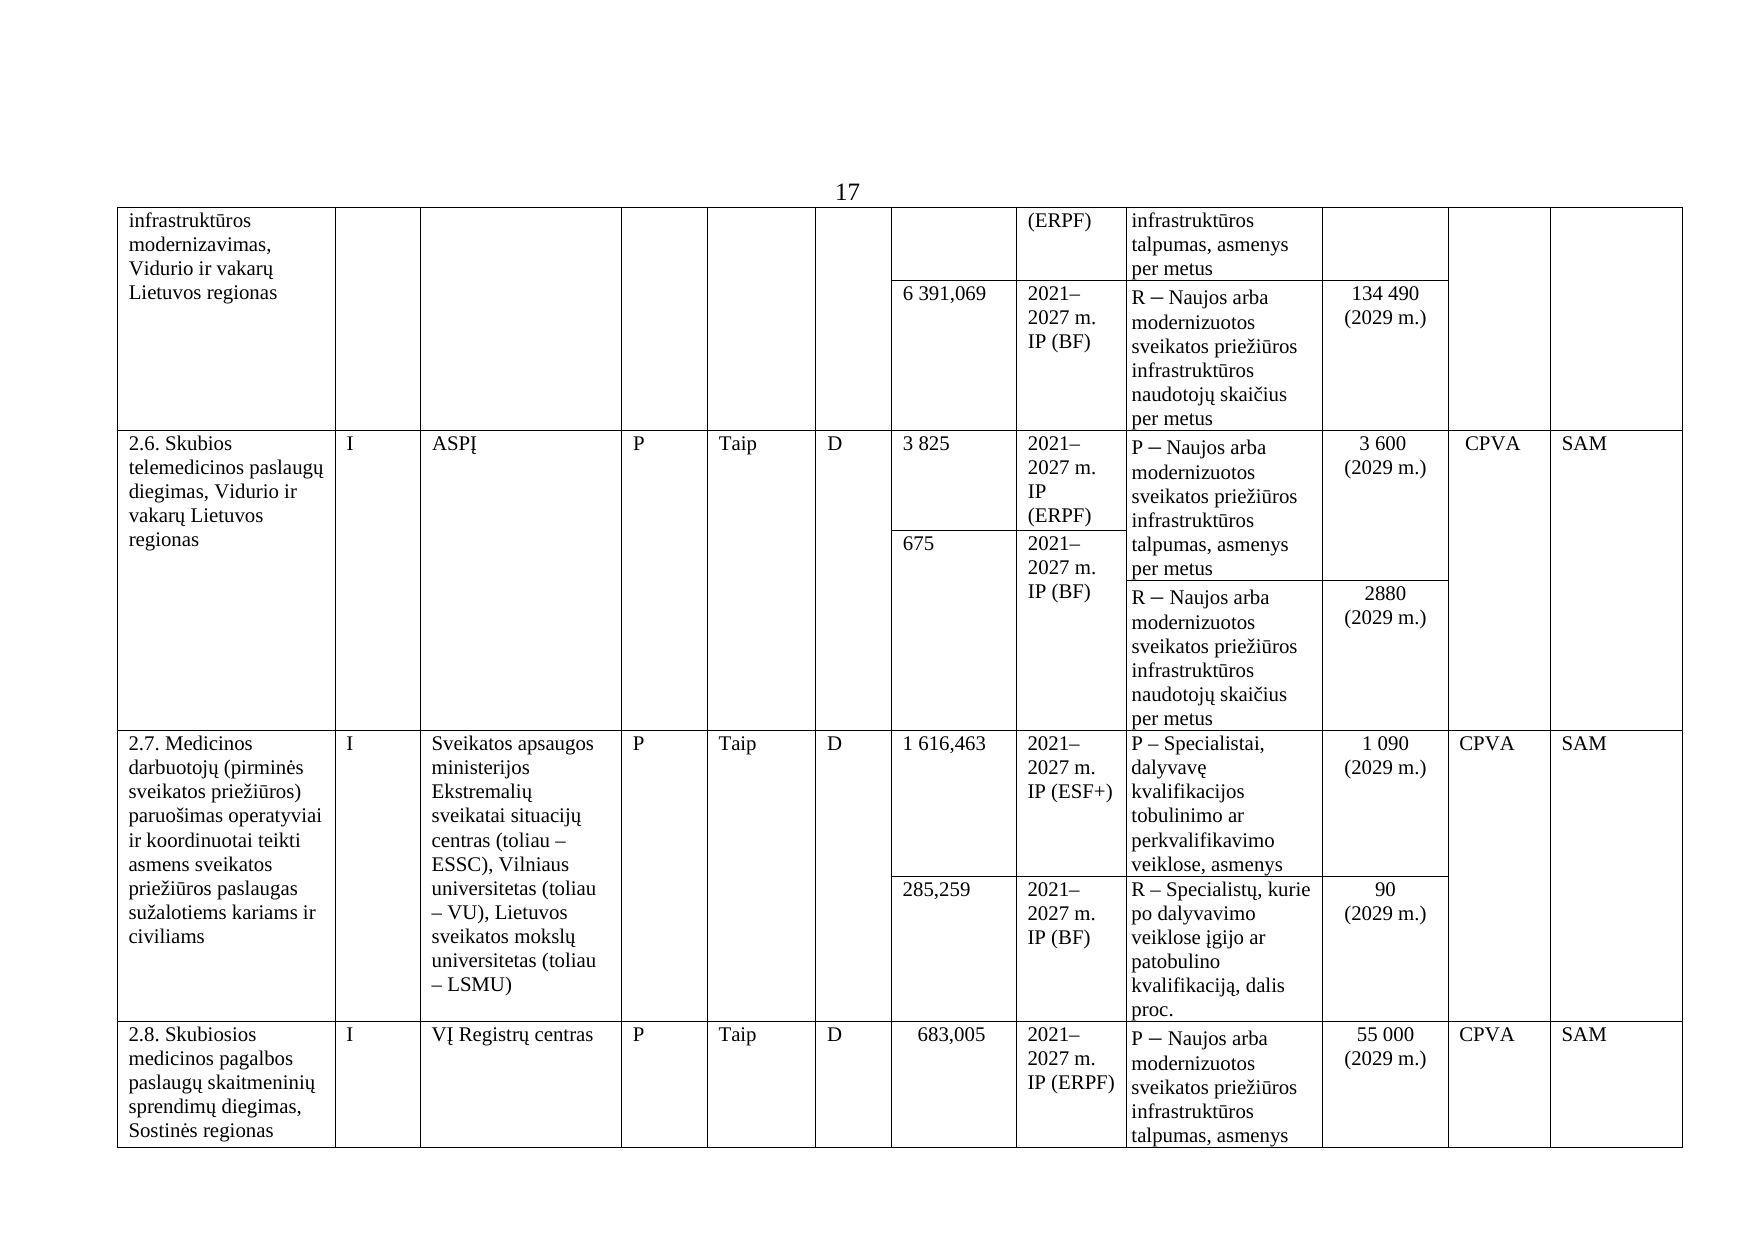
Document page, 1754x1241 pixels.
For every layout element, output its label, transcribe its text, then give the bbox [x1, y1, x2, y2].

table_cell 2021–2027 m. IP (BF) [1017, 531, 1126, 730]
table_cell Taip [708, 731, 815, 1021]
table_cell 3 825 [892, 431, 1016, 530]
table_cell 6 391,069 [892, 281, 1016, 430]
table_cell CPVA [1449, 1022, 1550, 1147]
table_cell [336, 208, 420, 430]
table_cell 90 (2029 m.) [1323, 877, 1448, 1021]
table_cell 2021–2027 m. IP (ERPF) [1017, 1022, 1126, 1147]
table_cell CPVA [1449, 431, 1550, 730]
table_cell [1449, 208, 1550, 430]
table_cell VĮ Registrų centras [421, 1022, 621, 1147]
table_cell R – Specialistų, kurie po dalyvavimo veiklose įgijo ar patobulino kvalifikaciją, dalis proc. [1127, 877, 1322, 1021]
table_cell 2880 (2029 m.) [1323, 581, 1448, 730]
table_cell 55 000 (2029 m.) [1323, 1022, 1448, 1147]
table_cell CPVA [1449, 731, 1550, 1021]
table_cell [708, 208, 815, 430]
table_cell [1323, 208, 1448, 280]
table_cell I [336, 431, 420, 730]
table_cell R – Naujos arba modernizuotos sveikatos priežiūros infrastruktūros naudotojų skaičius per metus [1127, 581, 1322, 730]
table_cell SAM [1551, 731, 1682, 1021]
table_cell P – Naujos arba modernizuotos sveikatos priežiūros infrastruktūros talpumas, asmenys per metus [1127, 431, 1322, 580]
table_cell Sveikatos apsaugos ministerijos Ekstremalių sveikatai situacijų centras (toliau – ESSC), Vilniaus universitetas (toliau – VU), Lietuvos sveikatos mokslų universitetas (toliau – LSMU) [421, 731, 621, 1021]
table_cell 2.7. Medicinos darbuotojų (pirminės sveikatos priežiūros) paruošimas operatyviai ir koordinuotai teikti asmens sveikatos priežiūros paslaugas sužalotiems kariams ir civiliams [118, 731, 335, 1021]
table_cell P [622, 1022, 707, 1147]
table_cell 2021–2027 m. IP (BF) [1017, 877, 1126, 1021]
table_cell P – Specialistai, dalyvavę kvalifikacijos tobulinimo ar perkvalifikavimo veiklose, asmenys [1127, 731, 1322, 876]
table_cell 2021–2027 m. IP (BF) [1017, 281, 1126, 430]
table_cell 1 616,463 [892, 731, 1016, 876]
table_cell 683,005 [892, 1022, 1016, 1147]
table_cell R – Naujos arba modernizuotos sveikatos priežiūros infrastruktūros naudotojų skaičius per metus [1127, 281, 1322, 430]
table_cell P [622, 731, 707, 1021]
table_cell [892, 208, 1016, 280]
table_cell 675 [892, 531, 1016, 730]
table_cell 285,259 [892, 877, 1016, 1021]
table_cell infrastruktūros modernizavimas, Vidurio ir vakarų Lietuvos regionas [118, 208, 335, 430]
table_cell [1551, 208, 1682, 430]
table_cell [816, 208, 891, 430]
table_cell ASPĮ [421, 431, 621, 730]
table_cell 1 090 (2029 m.) [1323, 731, 1448, 876]
table_cell 134 490 (2029 m.) [1323, 281, 1448, 430]
table_cell D [816, 731, 891, 1021]
table_cell 3 600 (2029 m.) [1323, 431, 1448, 580]
table_cell D [816, 431, 891, 730]
table_cell infrastruktūros talpumas, asmenys per metus [1127, 208, 1322, 280]
table_cell D [816, 1022, 891, 1147]
table_cell 2.6. Skubios telemedicinos paslaugų diegimas, Vidurio ir vakarų Lietuvos regionas [118, 431, 335, 730]
table_cell SAM [1551, 431, 1682, 730]
table_cell 2021–2027 m. IP (ESF+) [1017, 731, 1126, 876]
table_cell 2021–2027 m. IP (ERPF) [1017, 431, 1126, 530]
table_cell SAM [1551, 1022, 1682, 1147]
table_cell [622, 208, 707, 430]
table_cell I [336, 1022, 420, 1147]
table_cell 2.8. Skubiosios medicinos pagalbos paslaugų skaitmeninių sprendimų diegimas, Sostinės regionas [118, 1022, 335, 1147]
table_cell P – Naujos arba modernizuotos sveikatos priežiūros infrastruktūros talpumas, asmenys [1127, 1022, 1322, 1147]
table_cell Taip [708, 1022, 815, 1147]
table_cell Taip [708, 431, 815, 730]
table_cell P [622, 431, 707, 730]
table_cell I [336, 731, 420, 1021]
table_cell [421, 208, 621, 430]
table_cell (ERPF) [1017, 208, 1126, 280]
